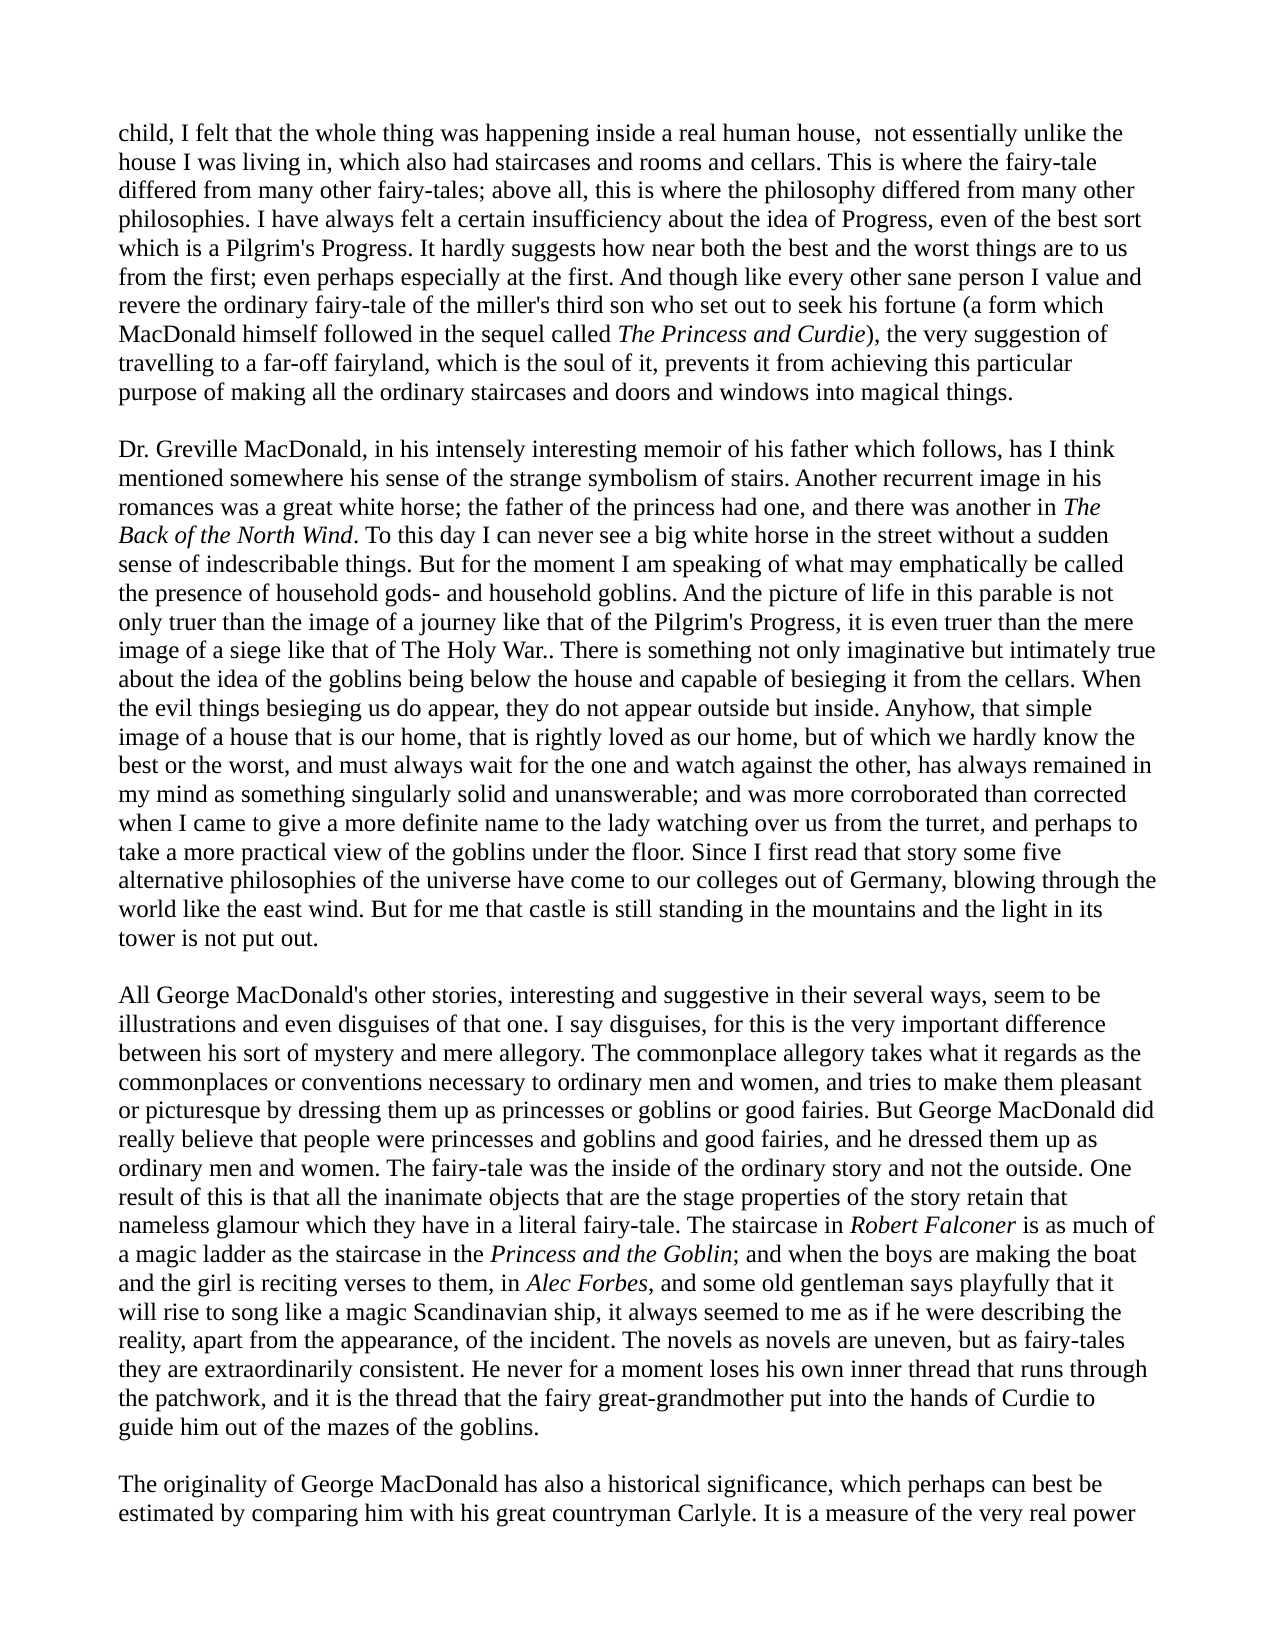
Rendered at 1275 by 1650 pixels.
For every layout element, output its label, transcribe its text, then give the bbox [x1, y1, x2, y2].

text All George MacDonald's other stories, interesting and suggestive in their several ways, seem to be illustrations and even disguises of that one. I say disguises, for this is the very important difference between his sort of mystery and mere allegory. The commonplace allegory takes what it regards as the commonplaces or conventions necessary to ordinary men and women, and tries to make them pleasant or picturesque by dressing them up as princesses or goblins or good fairies. But George MacDonald did really believe that people were princesses and goblins and good fairies, and he dressed them up as ordinary men and women. The fairy-tale was the inside of the ordinary story and not the outside. One result of this is that all the inanimate objects that are the stage properties of the story retain that nameless glamour which they have in a literal fairy-tale. The staircase in Robert Falconer is as much of a magic ladder as the staircase in the Princess and the Goblin; and when the boys are making the boat and the girl is reciting verses to them, in Alec Forbes, and some old gentleman says playfully that it will rise to song like a magic Scandinavian ship, it always seemed to me as if he were describing the reality, apart from the appearance, of the incident. The novels as novels are uneven, but as fairy-tales they are extraordinarily consistent. He never for a moment loses his own inner thread that runs through the patchwork, and it is the thread that the fairy great-grandmother put into the hands of Curdie to guide him out of the mazes of the goblins. [118, 981, 1157, 1441]
text Dr. Greville MacDonald, in his intensely interesting memoir of his father which follows, has I think mentioned somewhere his sense of the strange symbolism of stairs. Another recurrent image in his romances was a great white horse; the father of the princess had one, and there was another in The Back of the North Wind. To this day I can never see a big white horse in the street without a sudden sense of indescribable things. But for the moment I am speaking of what may emphatically be called the presence of household gods- and household goblins. And the picture of life in this parable is not only truer than the image of a journey like that of the Pilgrim's Progress, it is even truer than the mere image of a siege like that of The Holy War.. There is something not only imaginative but intimately true about the idea of the goblins being below the house and capable of besieging it from the cellars. When the evil things besieging us do appear, they do not appear outside but inside. Anyhow, that simple image of a house that is our home, that is rightly loved as our home, but of which we hardly know the best or the worst, and must always wait for the one and watch against the other, has always remained in my mind as something singularly solid and unanswerable; and was more corroborated than corrected when I came to give a more definite name to the lady watching over us from the turret, and perhaps to take a more practical view of the goblins under the floor. Since I first read that story some five alternative philosophies of the universe have come to our colleges out of Germany, blowing through the world like the east wind. But for me that castle is still standing in the mountains and the light in its tower is not put out. [118, 434, 1157, 952]
text child, I felt that the whole thing was happening inside a real human house, not essentially unlike the house I was living in, which also had staircases and rooms and cellars. This is where the fairy-tale differed from many other fairy-tales; above all, this is where the philosophy differed from many other philosophies. I have always felt a certain insufficiency about the idea of Progress, even of the best sort which is a Pilgrim's Progress. It hardly suggests how near both the best and the worst things are to us from the first; even perhaps especially at the first. And though like every other sane person I value and revere the ordinary fairy-tale of the miller's third son who set out to seek his fortune (a form which MacDonald himself followed in the sequel called The Princess and Curdie), the very suggestion of travelling to a far-off fairyland, which is the soul of it, prevents it from achieving this particular purpose of making all the ordinary staircases and doors and windows into magical things. [118, 118, 1157, 406]
text The originality of George MacDonald has also a historical significance, which perhaps can best be estimated by comparing him with his great countryman Carlyle. It is a measure of the very real power [118, 1469, 1157, 1527]
